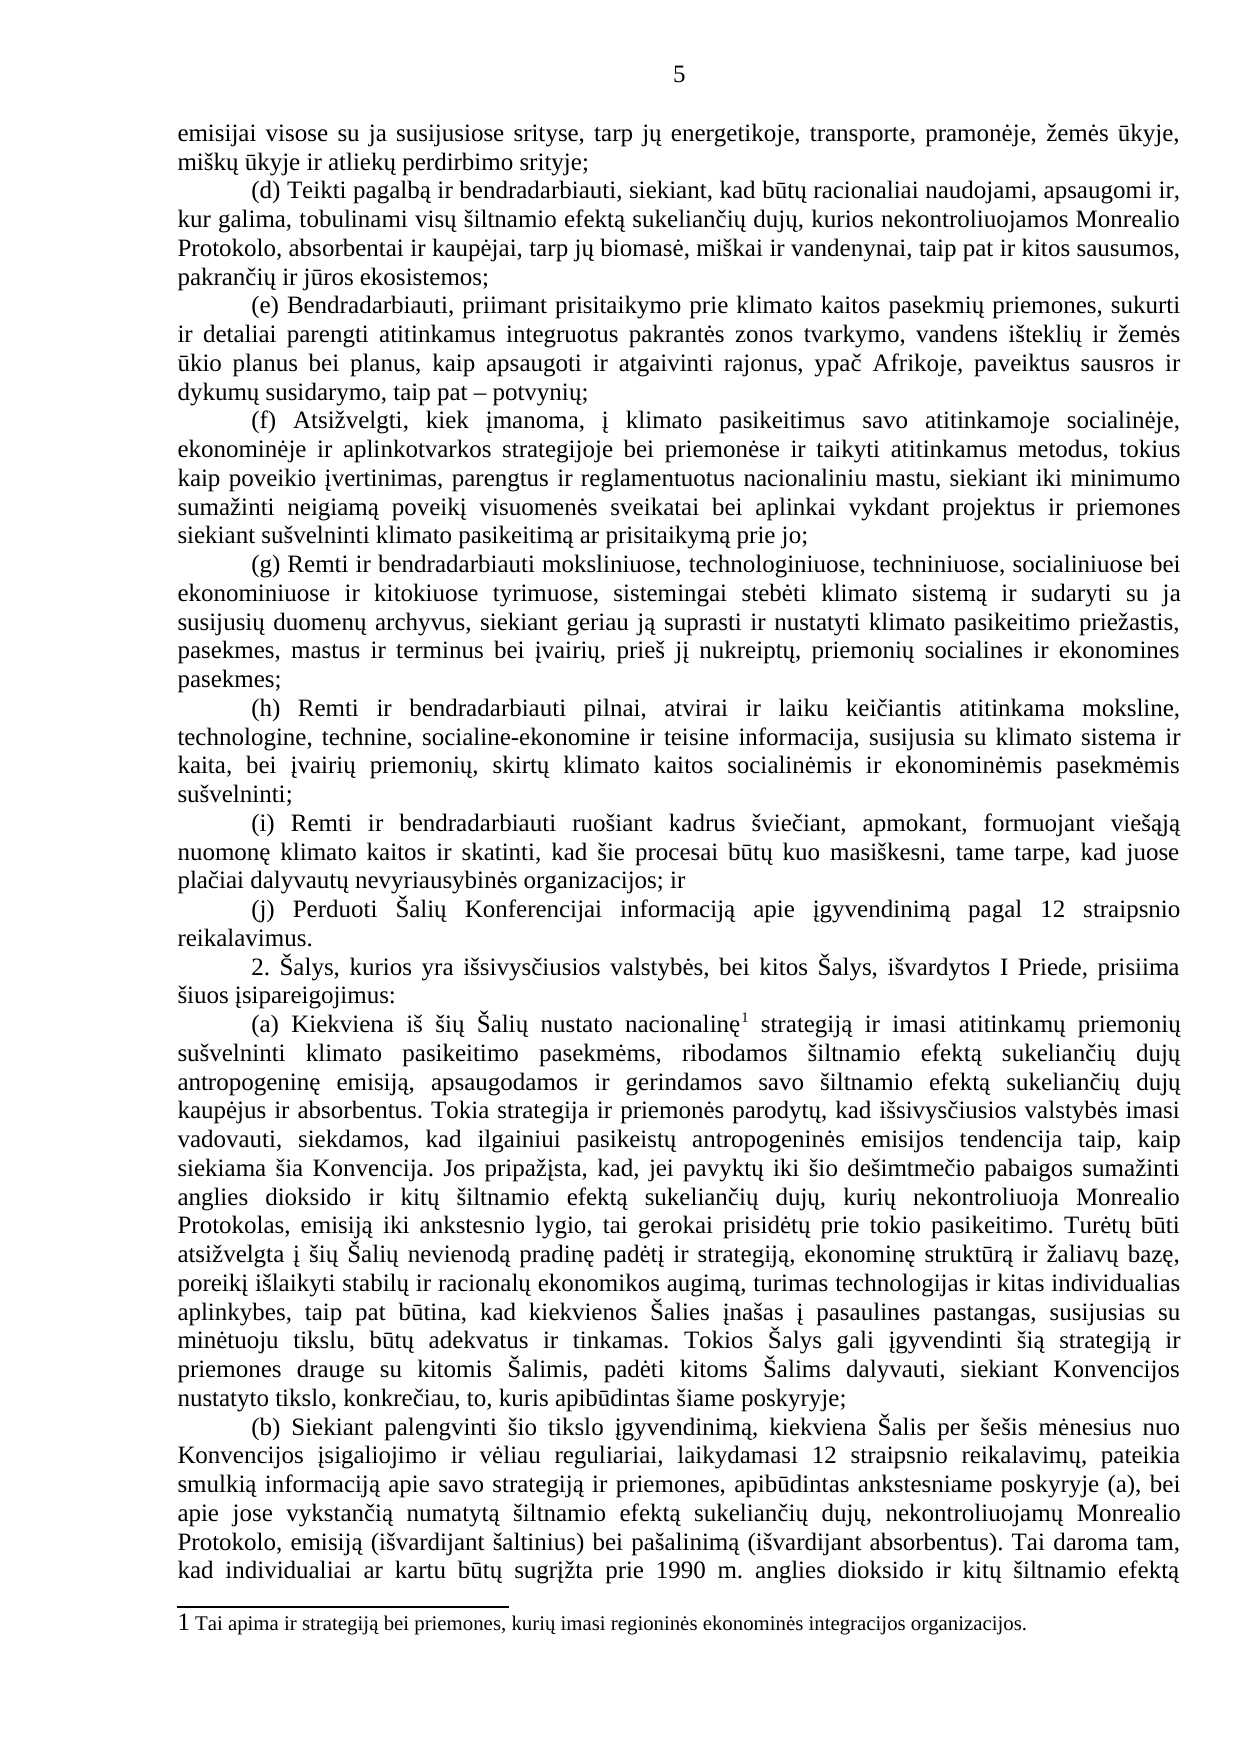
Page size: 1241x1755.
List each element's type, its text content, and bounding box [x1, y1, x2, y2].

text (f) Atsižvelgti, kiek įmanoma, į klimato pasikeitimus savo atitinkamoje socialinėje, ekonominėje ir aplinkotvarkos strategijoje bei priemonėse ir taikyti atitinkamus metodus, tokius kaip poveikio įvertinimas, parengtus ir reglamentuotus nacionaliniu mastu, siekiant iki minimumo sumažinti neigiamą poveikį visuomenės sveikatai bei aplinkai vykdant projektus ir priemones siekiant sušvelninti klimato pasikeitimą ar prisitaikymą prie jo; [177, 406, 1181, 549]
text (b) Siekiant palengvinti šio tikslo įgyvendinimą, kiekviena Šalis per šešis mėnesius nuo Konvencijos įsigaliojimo ir vėliau reguliariai, laikydamasi 12 straipsnio reikalavimų, pateikia smulkią informaciją apie savo strategiją ir priemones, apibūdintas ankstesniame poskyryje (a), bei apie jose vykstančią numatytą šiltnamio efektą sukeliančių dujų, nekontroliuojamų Monrealio Protokolo, emisiją (išvardijant šaltinius) bei pašalinimą (išvardijant absorbentus). Tai daroma tam, kad individualiai ar kartu būtų sugrįžta prie 1990 m. anglies dioksido ir kitų šiltnamio efektą [177, 1412, 1181, 1584]
text 2. Šalys, kurios yra išsivysčiusios valstybės, bei kitos Šalys, išvardytos I Priede, prisiima šiuos įsipareigojimus: [177, 952, 1181, 1009]
text (g) Remti ir bendradarbiauti moksliniuose, technologiniuose, techniniuose, socialiniuose bei ekonominiuose ir kitokiuose tyrimuose, sistemingai stebėti klimato sistemą ir sudaryti su ja susijusių duomenų archyvus, siekiant geriau ją suprasti ir nustatyti klimato pasikeitimo priežastis, pasekmes, mastus ir terminus bei įvairių, prieš jį nukreiptų, priemonių socialines ir ekonomines pasekmes; [177, 549, 1181, 693]
text emisijai visose su ja susijusiose srityse, tarp jų energetikoje, transporte, pramonėje, žemės ūkyje, miškų ūkyje ir atliekų perdirbimo srityje; [177, 118, 1181, 176]
text (a) Kiekviena iš šių Šalių nustato nacionalinę strategiją ir imasi atitinkamų priemonių sušvelninti klimato pasikeitimo pasekmėms, ribodamos šiltnamio efektą sukeliančių dujų antropogeninę emisiją, apsaugodamos ir gerindamos savo šiltnamio efektą sukeliančių dujų kaupėjus ir absorbentus. Tokia strategija ir priemonės parodytų, kad išsivysčiusios valstybės imasi vadovauti, siekdamos, kad ilgainiui pasikeistų antropogeninės emisijos tendencija taip, kaip siekiama šia Konvencija. Jos pripažįsta, kad, jei pavyktų iki šio dešimtmečio pabaigos sumažinti anglies dioksido ir kitų šiltnamio efektą sukeliančių dujų, kurių nekontroliuoja Monrealio Protokolas, emisiją iki ankstesnio lygio, tai gerokai prisidėtų prie tokio pasikeitimo. Turėtų būti atsižvelgta į šių Šalių nevienodą pradinę padėtį ir strategiją, ekonominę struktūrą ir žaliavų bazę, poreikį išlaikyti stabilų ir racionalų ekonomikos augimą, turimas technologijas ir kitas individualias aplinkybes, taip pat būtina, kad kiekvienos Šalies įnašas į pasaulines pastangas, susijusias su minėtuoju tikslu, būtų adekvatus ir tinkamas. Tokios Šalys gali įgyvendinti šią strategiją ir priemones drauge su kitomis Šalimis, padėti kitoms Šalims dalyvauti, siekiant Konvencijos nustatyto tikslo, konkrečiau, to, kuris apibūdintas šiame poskyryje; [177, 1009, 1181, 1412]
text Tai apima ir strategiją bei priemones, kurių imasi regioninės ekonominės integracijos organizacijos. [177, 1607, 1181, 1636]
text (e) Bendradarbiauti, priimant prisitaikymo prie klimato kaitos pasekmių priemones, sukurti ir detaliai parengti atitinkamus integruotus pakrantės zonos tvarkymo, vandens išteklių ir žemės ūkio planus bei planus, kaip apsaugoti ir atgaivinti rajonus, ypač Afrikoje, paveiktus sausros ir dykumų susidarymo, taip pat – potvynių; [177, 291, 1181, 406]
text (j) Perduoti Šalių Konferencijai informaciją apie įgyvendinimą pagal 12 straipsnio reikalavimus. [177, 894, 1181, 952]
text (i) Remti ir bendradarbiauti ruošiant kadrus šviečiant, apmokant, formuojant viešąją nuomonę klimato kaitos ir skatinti, kad šie procesai būtų kuo masiškesni, tame tarpe, kad juose plačiai dalyvautų nevyriausybinės organizacijos; ir [177, 808, 1181, 894]
text (d) Teikti pagalbą ir bendradarbiauti, siekiant, kad būtų racionaliai naudojami, apsaugomi ir, kur galima, tobulinami visų šiltnamio efektą sukeliančių dujų, kurios nekontroliuojamos Monrealio Protokolo, absorbentai ir kaupėjai, tarp jų biomasė, miškai ir vandenynai, taip pat ir kitos sausumos, pakrančių ir jūros ekosistemos; [177, 176, 1181, 291]
text (h) Remti ir bendradarbiauti pilnai, atvirai ir laiku keičiantis atitinkama moksline, technologine, technine, socialine-ekonomine ir teisine informacija, susijusia su klimato sistema ir kaita, bei įvairių priemonių, skirtų klimato kaitos socialinėmis ir ekonominėmis pasekmėmis sušvelninti; [177, 693, 1181, 808]
